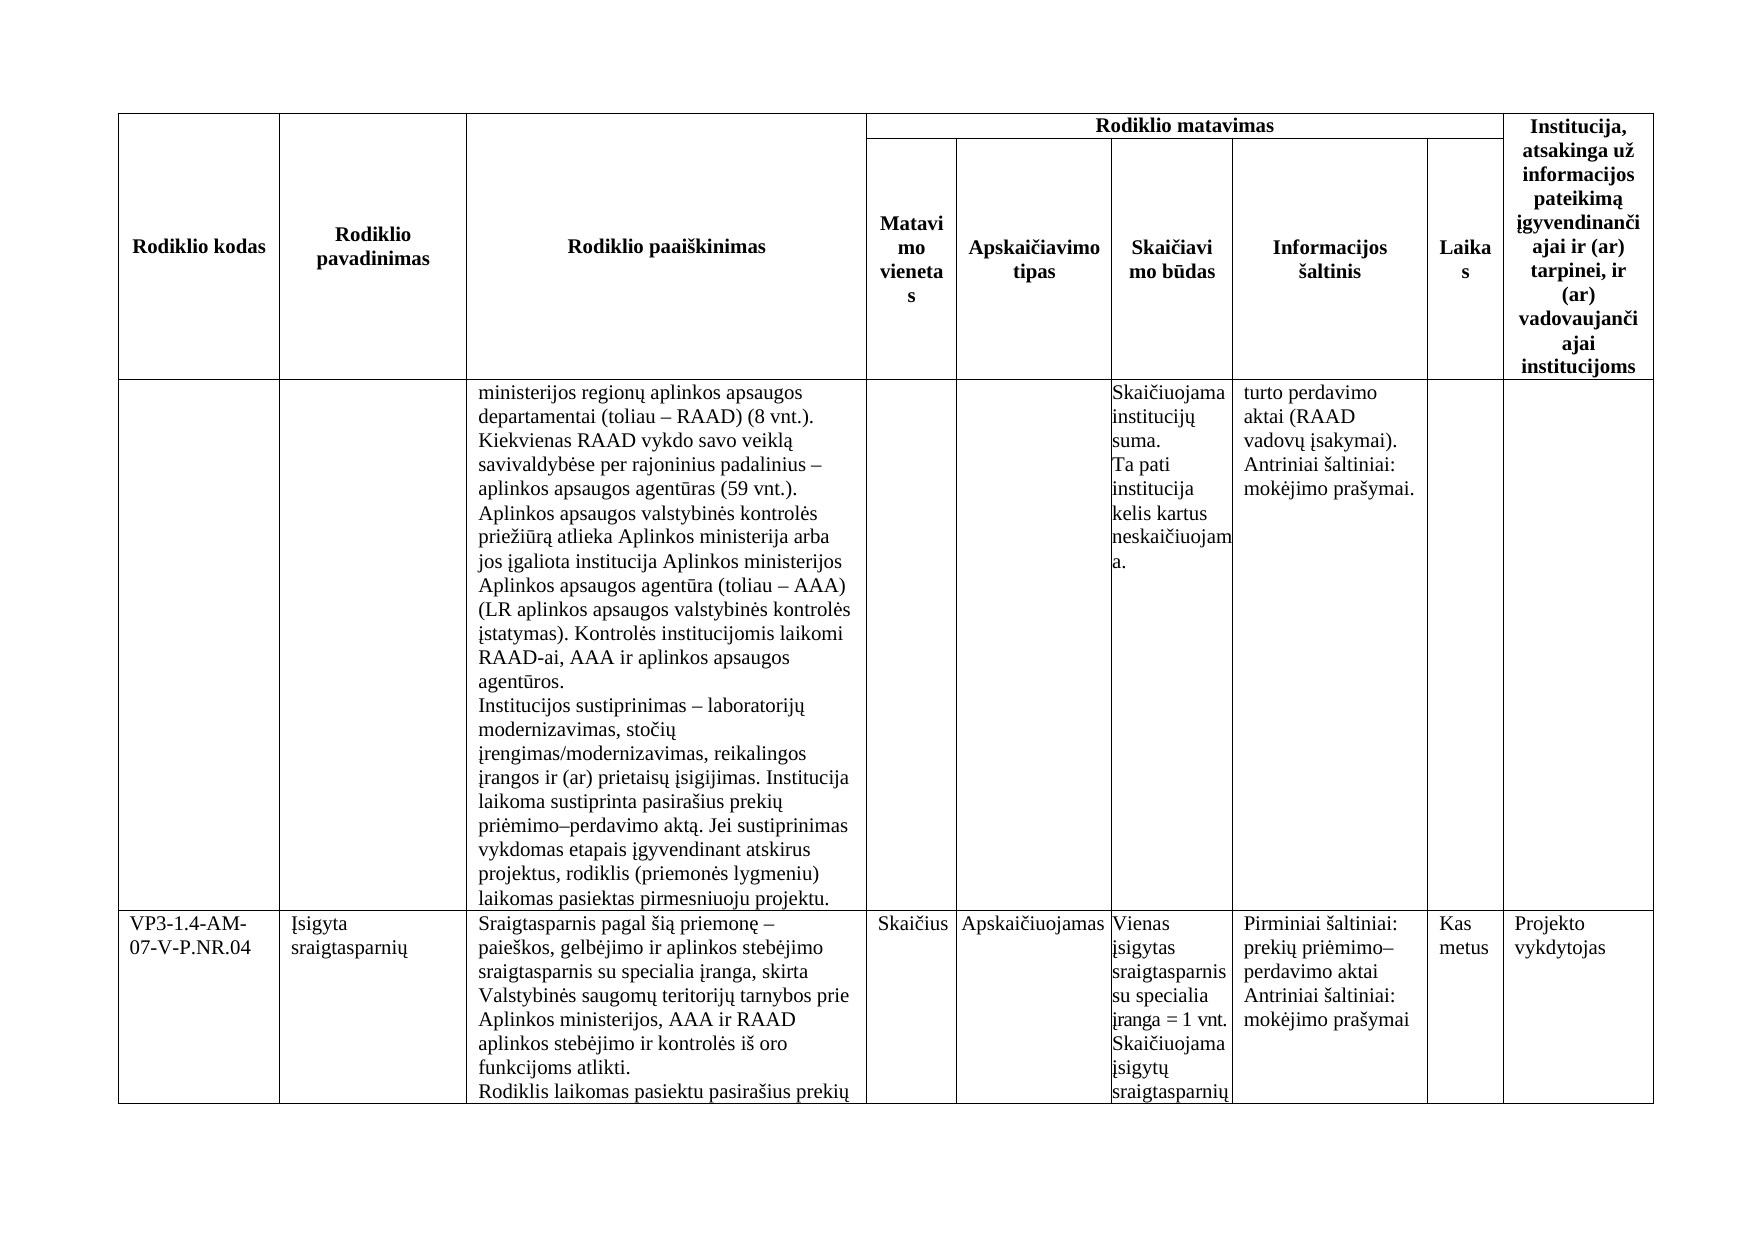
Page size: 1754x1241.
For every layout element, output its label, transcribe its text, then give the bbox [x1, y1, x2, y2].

table_header Rodiklio kodas [119, 114, 279, 379]
table_cell Informacijos šaltinis [1233, 139, 1427, 379]
table_cell ministerijos regionų aplinkos apsaugos departamentai (toliau – RAAD) (8 vnt.). Kiekvienas RAAD vykdo savo veiklą savivaldybėse per rajoninius padalinius – aplinkos apsaugos agentūras (59 vnt.). Aplinkos apsaugos valstybinės kontrolės priežiūrą atlieka Aplinkos ministerija arba jos įgaliota institucija Aplinkos ministerijos Aplinkos apsaugos agentūra (toliau – AAA) (LR aplinkos apsaugos valstybinės kontrolės įstatymas). Kontrolės institucijomis laikomi RAAD-ai, AAA ir aplinkos apsaugos agentūros. Institucijos sustiprinimas – laboratorijų modernizavimas, stočių įrengimas/modernizavimas, reikalingos įrangos ir (ar) prietaisų įsigijimas. Institucija laikoma sustiprinta pasirašius prekių priėmimo–perdavimo aktą. Jei sustiprinimas vykdomas etapais įgyvendinant atskirus projektus, rodiklis (priemonės lygmeniu) laikomas pasiektas pirmesniuoju projektu. [467, 380, 866, 909]
table_cell Pirminiai šaltiniai: prekių priėmimo–perdavimo aktai Antriniai šaltiniai: mokėjimo prašymai [1233, 911, 1427, 1103]
table_cell [119, 380, 279, 909]
table_cell Skaičiuojama institucijų suma. Ta pati institucija kelis kartus neskaičiuojama. [1112, 380, 1232, 909]
table_header Rodiklio pavadinimas [280, 114, 466, 379]
table_cell Kas metus [1428, 911, 1503, 1103]
table_cell Sraigtasparnis pagal šią priemonę – paieškos, gelbėjimo ir aplinkos stebėjimo sraigtasparnis su specialia įranga, skirta Valstybinės saugomų teritorijų tarnybos prie Aplinkos ministerijos, AAA ir RAAD aplinkos stebėjimo ir kontrolės iš oro funkcijoms atlikti. Rodiklis laikomas pasiektu pasirašius prekių [467, 911, 866, 1103]
table_cell Vienas įsigytas sraigtasparnis su specialia įranga = 1 vnt. Skaičiuojama įsigytų sraigtasparnių [1112, 911, 1232, 1103]
table_cell turto perdavimo aktai (RAAD vadovų įsakymai). Antriniai šaltiniai: mokėjimo prašymai. [1233, 380, 1427, 909]
table_cell Skaičiavimo būdas [1112, 139, 1232, 379]
table_cell [1504, 380, 1653, 909]
table_cell VP3-1.4-AM-07-V-P.NR.04 [119, 911, 279, 1103]
table_cell Apskaičiavimo tipas [957, 139, 1111, 379]
table_cell Apskaičiuojamas [957, 911, 1111, 1103]
table_cell Laikas [1428, 139, 1503, 379]
table_cell Skaičius [867, 911, 956, 1103]
table_cell [1428, 380, 1503, 909]
table_cell [867, 380, 956, 909]
table_header Institucija, atsakinga už informacijos pateikimą įgyvendinančiajai ir (ar) tarpinei, ir (ar) vadovaujančiajai institucijoms [1504, 114, 1653, 379]
table_cell Matavimo vienetas [867, 139, 956, 379]
table_cell Įsigyta sraigtasparnių [280, 911, 466, 1103]
table_cell Projekto vykdytojas [1504, 911, 1653, 1103]
table_cell [280, 380, 466, 909]
table_cell [957, 380, 1111, 909]
table_header Rodiklio paaiškinimas [467, 114, 866, 379]
table_header Rodiklio matavimas [867, 114, 1503, 137]
